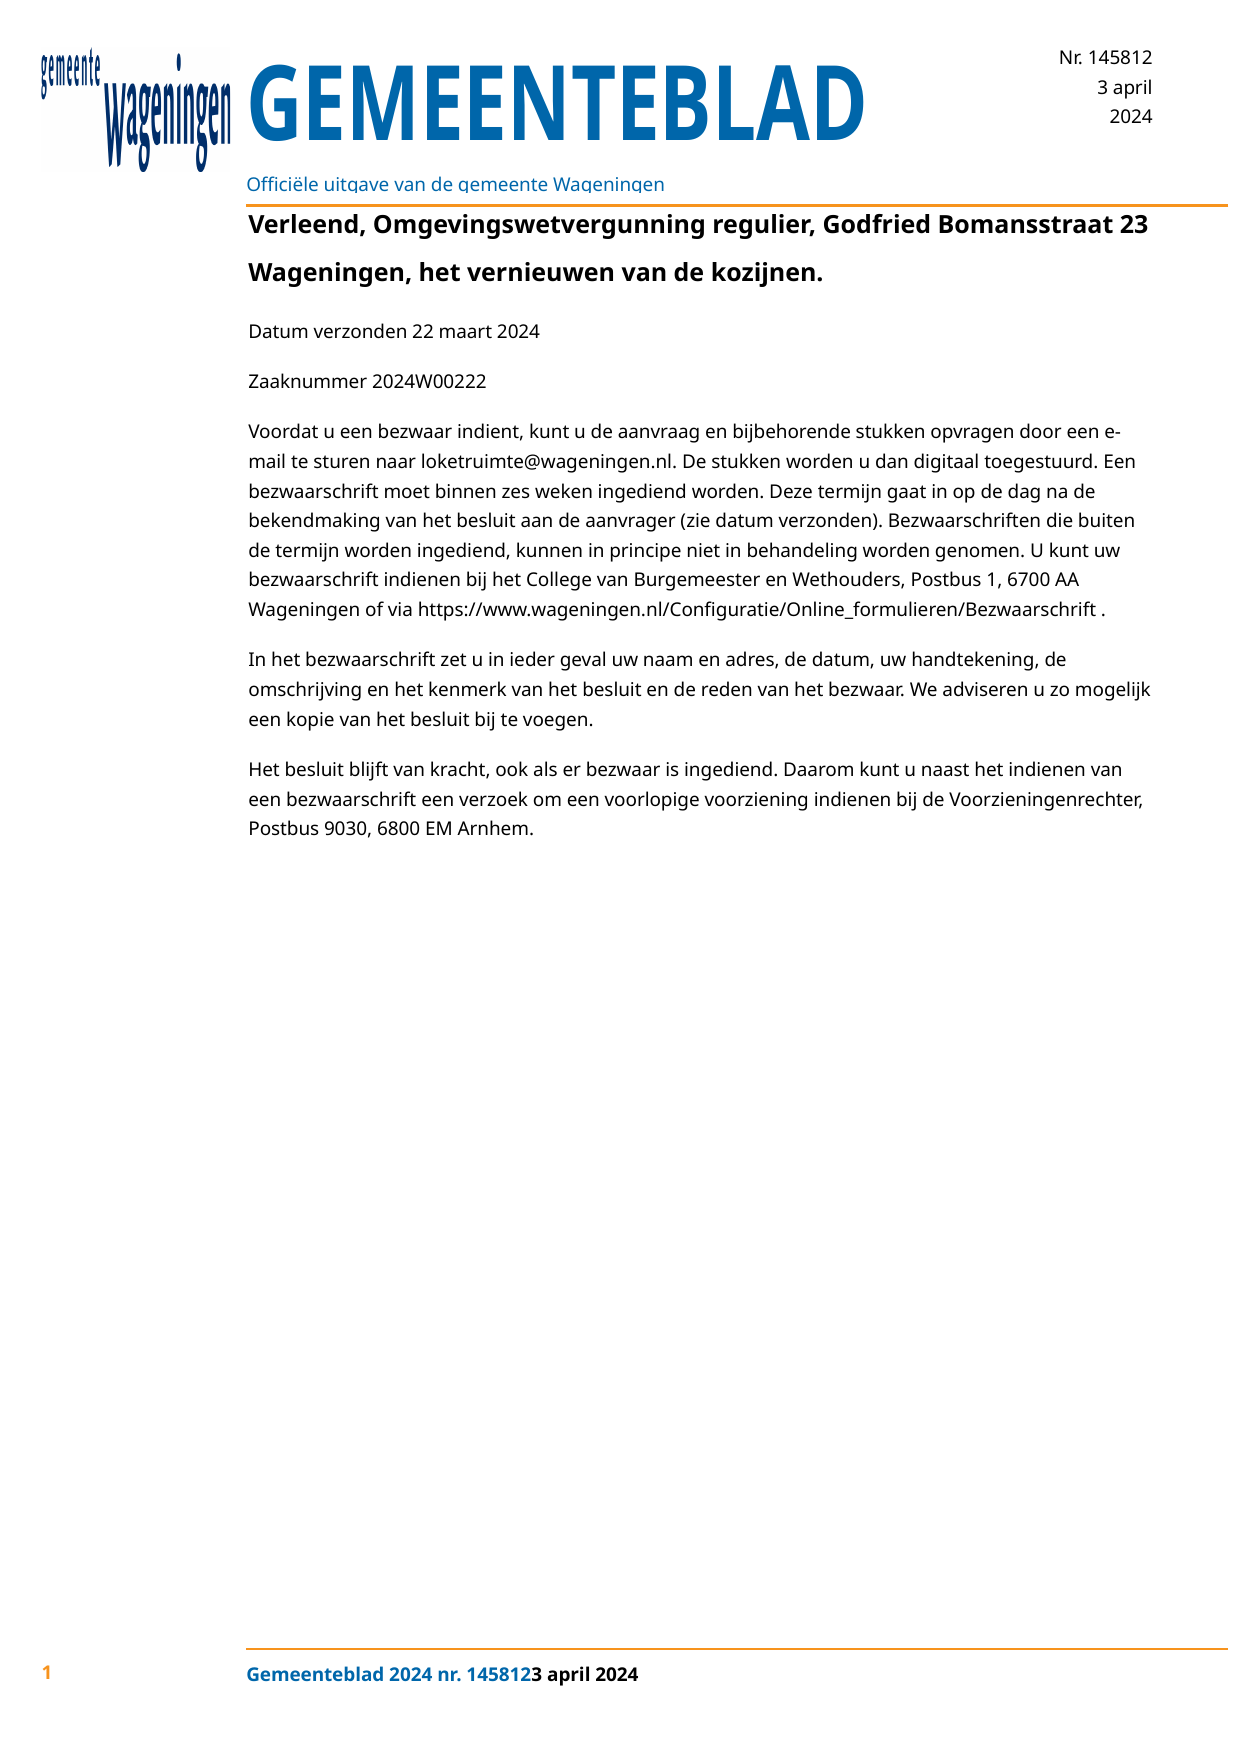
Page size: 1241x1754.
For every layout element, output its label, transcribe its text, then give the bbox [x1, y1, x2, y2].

text Zaaknummer 2024W00222 [248, 368, 1152, 394]
text Verleend, Omgevingswetvergunning regulier, Godfried Bomansstraat 23 Wageningen, het vernieuwen van de kozijnen. [248, 207, 1152, 288]
picture [41, 47, 231, 172]
text Voordat u een bezwaar indient, kunt u de aanvraag en bijbehorende stukken opvragen door een e-mail te sturen naar loketruimte@wageningen.nl. De stukken worden u dan digitaal toegestuurd. Een bezwaarschrift moet binnen zes weken ingediend worden. Deze termijn gaat in op de dag na de bekendmaking van het besluit aan de aanvrager (zie datum verzonden). Bezwaarschriften die buiten de termijn worden ingediend, kunnen in principe niet in behandeling worden genomen. U kunt uw bezwaarschrift indienen bij het College van Burgemeester en Wethouders, Postbus 1, 6700 AA Wageningen of via https://www.wageningen.nl/Configuratie/Online_formulieren/Bezwaarschrift . [248, 419, 1152, 622]
text Het besluit blijft van kracht, ook als er bezwaar is ingediend. Daarom kunt u naast het indienen van een bezwaarschrift een verzoek om een voorlopige voorziening indienen bij de Voorzieningenrechter, Postbus 9030, 6800 EM Arnhem. [248, 756, 1152, 841]
text In het bezwaarschrift zet u in ieder geval uw naam en adres, de datum, uw handtekening, de omschrijving en het kenmerk van het besluit en de reden van het bezwaar. We adviseren u zo mogelijk een kopie van het besluit bij te voegen. [248, 647, 1152, 732]
text Datum verzonden 22 maart 2024 [248, 318, 1152, 344]
